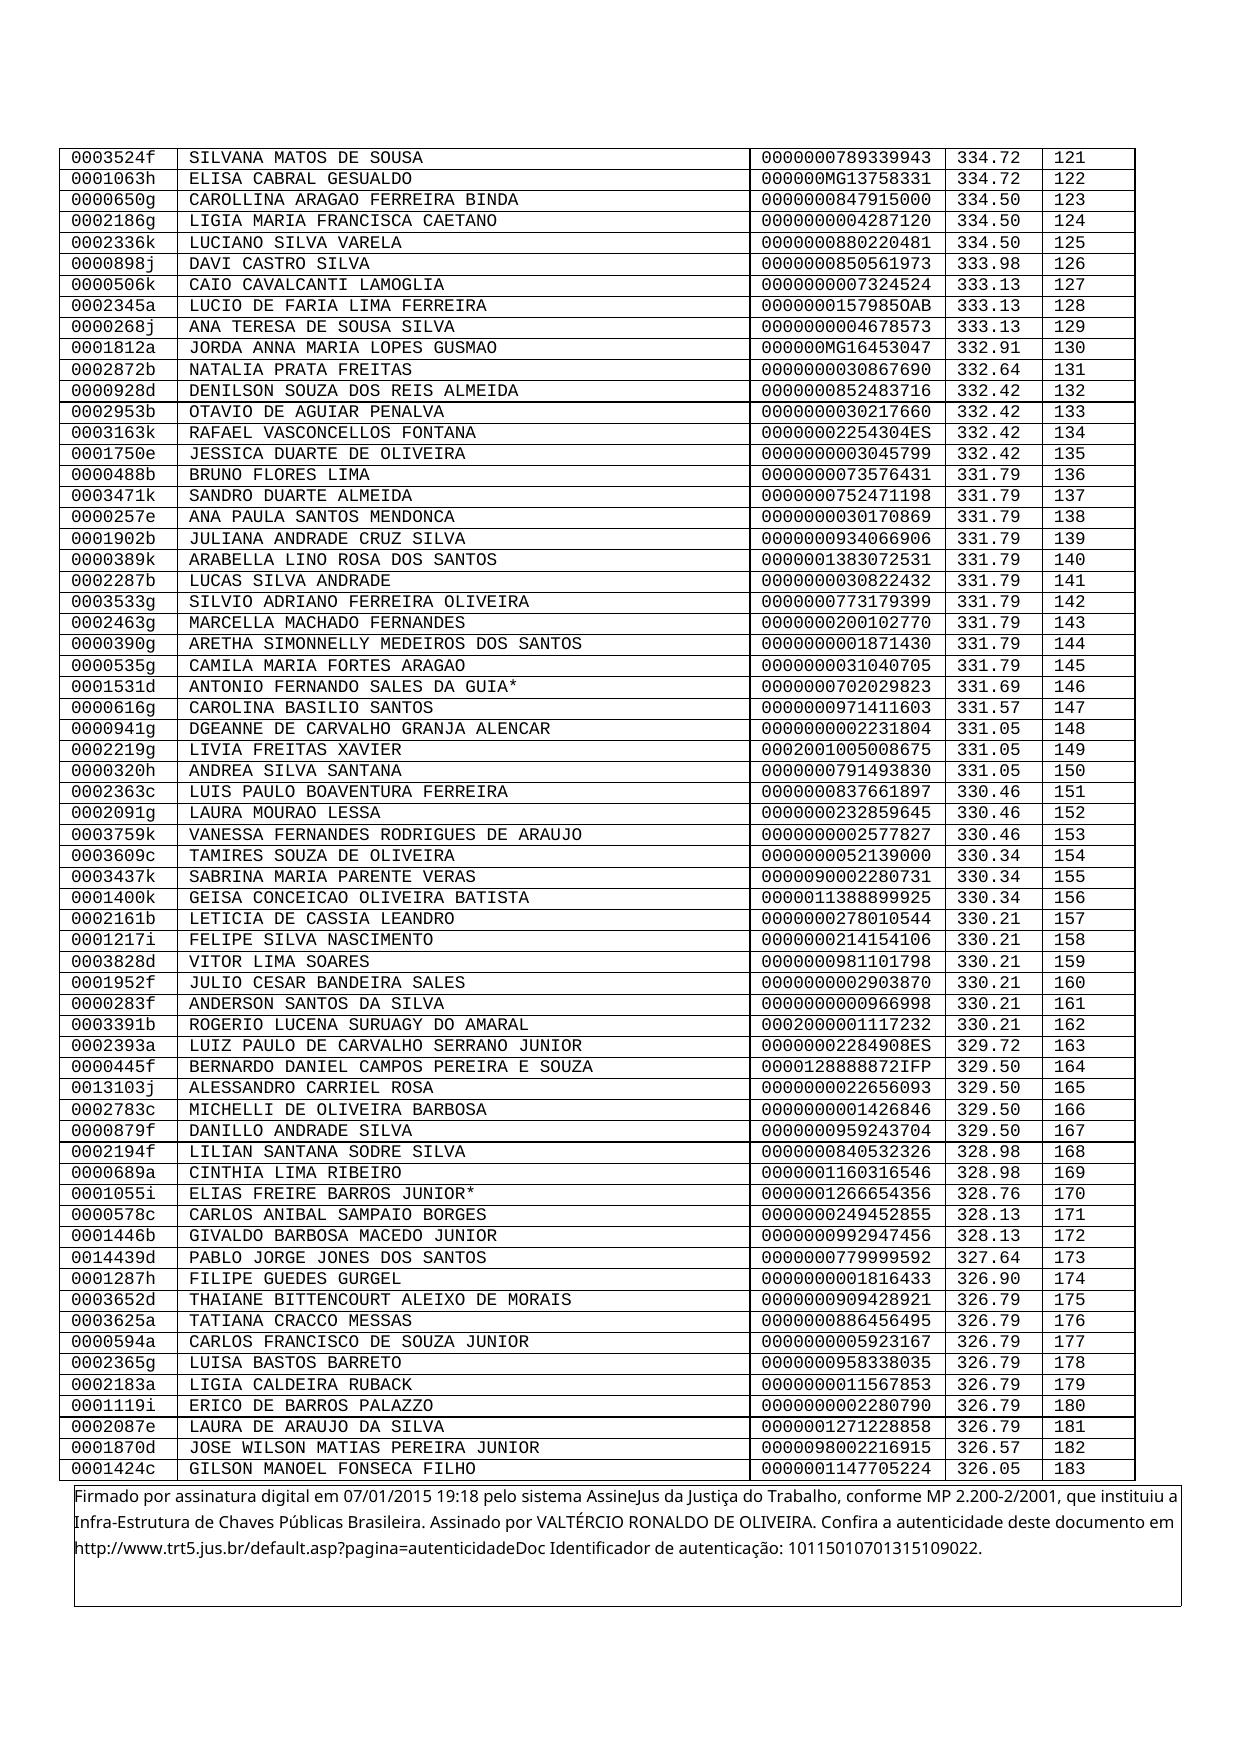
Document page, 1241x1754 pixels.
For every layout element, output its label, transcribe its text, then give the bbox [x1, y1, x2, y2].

table_cell FELIPE SILVA NASCIMENTO [178, 931, 749, 951]
table_cell 0000535g [60, 656, 177, 676]
table_cell 334.50 [946, 233, 1042, 253]
table_cell 0000879f [60, 1121, 177, 1141]
table_cell 0000000773179399 [751, 593, 945, 613]
table_cell 132 [1043, 381, 1134, 401]
table_cell 0000000004678573 [751, 318, 945, 338]
table_cell 0001902b [60, 529, 177, 549]
table_cell 326.79 [946, 1396, 1042, 1416]
table_cell 0000000278010544 [751, 910, 945, 930]
table_cell 127 [1043, 276, 1134, 296]
table_cell ARABELLA LINO ROSA DOS SANTOS [178, 550, 749, 571]
table_cell NATALIA PRATA FREITAS [178, 360, 749, 380]
table_cell 331.79 [946, 593, 1042, 613]
table_cell LAURA DE ARAUJO DA SILVA [178, 1418, 749, 1437]
table_cell SILVIO ADRIANO FERREIRA OLIVEIRA [178, 593, 749, 613]
table_cell 172 [1043, 1227, 1134, 1247]
table_cell 0001055i [60, 1185, 177, 1205]
table_cell 331.79 [946, 572, 1042, 592]
table_cell 330.34 [946, 846, 1042, 867]
table_cell 0000268j [60, 318, 177, 338]
table_cell 169 [1043, 1164, 1134, 1184]
table_cell CAMILA MARIA FORTES ARAGAO [178, 656, 749, 676]
table_cell VANESSA FERNANDES RODRIGUES DE ARAUJO [178, 825, 749, 845]
table_cell 0002001005008675 [751, 741, 945, 761]
table_cell GILSON MANOEL FONSECA FILHO [178, 1460, 749, 1480]
table_cell 0000320h [60, 762, 177, 782]
table_cell 0002463g [60, 614, 177, 634]
table_cell 0000616g [60, 699, 177, 718]
table_cell 000000MG16453047 [751, 339, 945, 359]
table_cell 333.98 [946, 254, 1042, 274]
table_cell 145 [1043, 656, 1134, 676]
table_cell 0014439d [60, 1248, 177, 1268]
table_cell 126 [1043, 254, 1134, 274]
table_cell SABRINA MARIA PARENTE VERAS [178, 868, 749, 888]
table_cell 329.50 [946, 1100, 1042, 1120]
table_cell DAVI CASTRO SILVA [178, 254, 749, 274]
table_cell DANILLO ANDRADE SILVA [178, 1121, 749, 1141]
table_cell 0000689a [60, 1164, 177, 1184]
table_cell 143 [1043, 614, 1134, 634]
table_cell 332.42 [946, 403, 1042, 422]
table_cell 329.50 [946, 1079, 1042, 1099]
table_cell ERICO DE BARROS PALAZZO [178, 1396, 749, 1416]
table_cell 0000000007324524 [751, 276, 945, 296]
table_cell TATIANA CRACCO MESSAS [178, 1312, 749, 1332]
table_cell 134 [1043, 424, 1134, 444]
table_cell CAROLLINA ARAGAO FERREIRA BINDA [178, 191, 749, 211]
table_cell 0000000232859645 [751, 804, 945, 824]
table_cell 0000000840532326 [751, 1143, 945, 1163]
table_cell 0003828d [60, 952, 177, 972]
table_cell 0000000852483716 [751, 381, 945, 401]
table_cell 331.79 [946, 656, 1042, 676]
table_cell 171 [1043, 1206, 1134, 1226]
table_cell 0000128888872IFP [751, 1058, 945, 1078]
table_cell 334.50 [946, 191, 1042, 211]
table_cell 0000000011567853 [751, 1375, 945, 1395]
table_cell SANDRO DUARTE ALMEIDA [178, 487, 749, 507]
table_cell 330.21 [946, 952, 1042, 972]
table_cell ARETHA SIMONNELLY MEDEIROS DOS SANTOS [178, 635, 749, 655]
table_cell CARLOS ANIBAL SAMPAIO BORGES [178, 1206, 749, 1226]
table_cell 0000000030217660 [751, 403, 945, 422]
table_cell 0000000001426846 [751, 1100, 945, 1120]
table_cell ELISA CABRAL GESUALDO [178, 170, 749, 190]
table_cell 0000000002280790 [751, 1396, 945, 1416]
table_cell 161 [1043, 995, 1134, 1014]
table_cell 164 [1043, 1058, 1134, 1078]
table_cell 331.79 [946, 487, 1042, 507]
table_cell 0000000981101798 [751, 952, 945, 972]
table_cell GEISA CONCEICAO OLIVEIRA BATISTA [178, 889, 749, 909]
table_cell 0002336k [60, 233, 177, 253]
table_cell 137 [1043, 487, 1134, 507]
table_cell 0003163k [60, 424, 177, 444]
table_cell 0001217i [60, 931, 177, 951]
table_cell 333.13 [946, 276, 1042, 296]
table_cell 0001119i [60, 1396, 177, 1416]
table_cell 175 [1043, 1291, 1134, 1311]
table_cell 326.90 [946, 1269, 1042, 1289]
table_cell 125 [1043, 233, 1134, 253]
table_cell MICHELLI DE OLIVEIRA BARBOSA [178, 1100, 749, 1120]
table_cell CAROLINA BASILIO SANTOS [178, 699, 749, 718]
table_cell 163 [1043, 1037, 1134, 1057]
table_cell 152 [1043, 804, 1134, 824]
table_cell ANDERSON SANTOS DA SILVA [178, 995, 749, 1014]
table_cell 0000000909428921 [751, 1291, 945, 1311]
table_cell 0000000004287120 [751, 212, 945, 232]
table_cell 0000898j [60, 254, 177, 274]
table_cell 329.50 [946, 1058, 1042, 1078]
table_cell 0000000030822432 [751, 572, 945, 592]
table_cell LUIS PAULO BOAVENTURA FERREIRA [178, 783, 749, 803]
table_cell 123 [1043, 191, 1134, 211]
table_cell 148 [1043, 720, 1134, 740]
table_cell 160 [1043, 973, 1134, 993]
table_cell 0000001383072531 [751, 550, 945, 571]
table_cell 155 [1043, 868, 1134, 888]
table_cell 0000000959243704 [751, 1121, 945, 1141]
table_cell JOSE WILSON MATIAS PEREIRA JUNIOR [178, 1439, 749, 1459]
table_cell DENILSON SOUZA DOS REIS ALMEIDA [178, 381, 749, 401]
table_cell 334.50 [946, 212, 1042, 232]
table_cell LETICIA DE CASSIA LEANDRO [178, 910, 749, 930]
table_cell 0000000837661897 [751, 783, 945, 803]
table_cell 334.72 [946, 149, 1042, 169]
table_cell 0000000934066906 [751, 529, 945, 549]
table_cell JORDA ANNA MARIA LOPES GUSMAO [178, 339, 749, 359]
table_cell 0001812a [60, 339, 177, 359]
table_cell 326.79 [946, 1291, 1042, 1311]
table_cell 0000000030170869 [751, 508, 945, 528]
table_cell 0000000031040705 [751, 656, 945, 676]
table_cell 183 [1043, 1460, 1134, 1480]
table_cell 334.72 [946, 170, 1042, 190]
table_cell 0000000002577827 [751, 825, 945, 845]
table_cell 0001750e [60, 445, 177, 465]
table_cell CINTHIA LIMA RIBEIRO [178, 1164, 749, 1184]
table_cell 331.79 [946, 550, 1042, 571]
table_cell LIVIA FREITAS XAVIER [178, 741, 749, 761]
table_cell 179 [1043, 1375, 1134, 1395]
table_cell 326.79 [946, 1312, 1042, 1332]
table_cell 0001287h [60, 1269, 177, 1289]
table_cell 0003524f [60, 149, 177, 169]
table_cell 000000MG13758331 [751, 170, 945, 190]
table_cell OTAVIO DE AGUIAR PENALVA [178, 403, 749, 422]
table_cell 328.98 [946, 1143, 1042, 1163]
table_cell RAFAEL VASCONCELLOS FONTANA [178, 424, 749, 444]
table_cell 0000000003045799 [751, 445, 945, 465]
table_cell 332.42 [946, 424, 1042, 444]
table_cell 0000001147705224 [751, 1460, 945, 1480]
table_cell 168 [1043, 1143, 1134, 1163]
table_cell 0000390g [60, 635, 177, 655]
table_cell 159 [1043, 952, 1134, 972]
table_cell 330.21 [946, 995, 1042, 1014]
table_cell 0002087e [60, 1418, 177, 1437]
table_cell 138 [1043, 508, 1134, 528]
table_cell 153 [1043, 825, 1134, 845]
table_cell LIGIA MARIA FRANCISCA CAETANO [178, 212, 749, 232]
table_cell 0002393a [60, 1037, 177, 1057]
table_cell 146 [1043, 677, 1134, 697]
table_cell JULIO CESAR BANDEIRA SALES [178, 973, 749, 993]
table_cell 176 [1043, 1312, 1134, 1332]
table_cell MARCELLA MACHADO FERNANDES [178, 614, 749, 634]
table_cell 333.13 [946, 318, 1042, 338]
table_cell BERNARDO DANIEL CAMPOS PEREIRA E SOUZA [178, 1058, 749, 1078]
table_cell 326.57 [946, 1439, 1042, 1459]
table_cell LUIZ PAULO DE CARVALHO SERRANO JUNIOR [178, 1037, 749, 1057]
table_cell VITOR LIMA SOARES [178, 952, 749, 972]
table_cell 121 [1043, 149, 1134, 169]
table_cell CARLOS FRANCISCO DE SOUZA JUNIOR [178, 1333, 749, 1353]
table_cell 0002365g [60, 1354, 177, 1374]
table_cell 330.46 [946, 804, 1042, 824]
table_cell 140 [1043, 550, 1134, 571]
table_cell 0003652d [60, 1291, 177, 1311]
table_cell 0000001160316546 [751, 1164, 945, 1184]
table_cell 326.79 [946, 1333, 1042, 1353]
table_cell LUCIANO SILVA VARELA [178, 233, 749, 253]
table_cell 0000928d [60, 381, 177, 401]
table_cell 156 [1043, 889, 1134, 909]
table_cell 0001952f [60, 973, 177, 993]
table_cell 0003471k [60, 487, 177, 507]
table_cell LUISA BASTOS BARRETO [178, 1354, 749, 1374]
table_cell LILIAN SANTANA SODRE SILVA [178, 1143, 749, 1163]
table_cell 147 [1043, 699, 1134, 718]
table_cell LAURA MOURAO LESSA [178, 804, 749, 824]
table_cell GIVALDO BARBOSA MACEDO JUNIOR [178, 1227, 749, 1247]
table_cell 158 [1043, 931, 1134, 951]
table_cell 0003609c [60, 846, 177, 867]
table_cell 133 [1043, 403, 1134, 422]
table_cell 0000000002903870 [751, 973, 945, 993]
table_cell 167 [1043, 1121, 1134, 1141]
table_cell 329.72 [946, 1037, 1042, 1057]
table_cell 0000000971411603 [751, 699, 945, 718]
table_cell 144 [1043, 635, 1134, 655]
table_cell BRUNO FLORES LIMA [178, 466, 749, 486]
table_cell 0002186g [60, 212, 177, 232]
table_cell 331.05 [946, 720, 1042, 740]
table_cell 0000000702029823 [751, 677, 945, 697]
table_cell DGEANNE DE CARVALHO GRANJA ALENCAR [178, 720, 749, 740]
table_cell 326.79 [946, 1375, 1042, 1395]
table_cell 0000098002216915 [751, 1439, 945, 1459]
table_cell ANDREA SILVA SANTANA [178, 762, 749, 782]
table_cell 0000001271228858 [751, 1418, 945, 1437]
table_cell FILIPE GUEDES GURGEL [178, 1269, 749, 1289]
table_cell LIGIA CALDEIRA RUBACK [178, 1375, 749, 1395]
table_cell 0000000847915000 [751, 191, 945, 211]
table_cell 139 [1043, 529, 1134, 549]
table_cell 328.76 [946, 1185, 1042, 1205]
table_cell 0000000005923167 [751, 1333, 945, 1353]
table_cell 328.98 [946, 1164, 1042, 1184]
table_cell 0000445f [60, 1058, 177, 1078]
table_cell 332.42 [946, 445, 1042, 465]
table_cell 173 [1043, 1248, 1134, 1268]
table_cell 0001063h [60, 170, 177, 190]
table_cell 0000000001816433 [751, 1269, 945, 1289]
table_cell 124 [1043, 212, 1134, 232]
table_cell 180 [1043, 1396, 1134, 1416]
table_cell 0001446b [60, 1227, 177, 1247]
table_cell 0002091g [60, 804, 177, 824]
table_cell 157 [1043, 910, 1134, 930]
table_cell 0000000992947456 [751, 1227, 945, 1247]
table_cell 00000002284908ES [751, 1037, 945, 1057]
table_cell 142 [1043, 593, 1134, 613]
table_cell 326.05 [946, 1460, 1042, 1480]
table_cell ALESSANDRO CARRIEL ROSA [178, 1079, 749, 1099]
table_cell 0000000779999592 [751, 1248, 945, 1268]
table_cell 330.21 [946, 931, 1042, 951]
table_cell 178 [1043, 1354, 1134, 1374]
table_cell 0000000791493830 [751, 762, 945, 782]
table_cell 0000000789339943 [751, 149, 945, 169]
table_cell 330.46 [946, 783, 1042, 803]
table_cell 149 [1043, 741, 1134, 761]
table_cell 0000000022656093 [751, 1079, 945, 1099]
table_cell 170 [1043, 1185, 1134, 1205]
table_cell 0000941g [60, 720, 177, 740]
table_cell 130 [1043, 339, 1134, 359]
table_cell 0003437k [60, 868, 177, 888]
table_cell 0000000752471198 [751, 487, 945, 507]
table_cell 0000000958338035 [751, 1354, 945, 1374]
table_cell 174 [1043, 1269, 1134, 1289]
table_cell 150 [1043, 762, 1134, 782]
table_cell 0000594a [60, 1333, 177, 1353]
table_cell TAMIRES SOUZA DE OLIVEIRA [178, 846, 749, 867]
table_cell 0000000249452855 [751, 1206, 945, 1226]
table_cell 0000000880220481 [751, 233, 945, 253]
table_cell 330.34 [946, 868, 1042, 888]
table_cell 0002183a [60, 1375, 177, 1395]
table_cell 330.21 [946, 973, 1042, 993]
table_cell 329.50 [946, 1121, 1042, 1141]
table_cell 331.05 [946, 762, 1042, 782]
table_cell 333.13 [946, 297, 1042, 317]
table_cell 0000000886456495 [751, 1312, 945, 1332]
table_cell ELIAS FREIRE BARROS JUNIOR* [178, 1185, 749, 1205]
table_cell 0000001266654356 [751, 1185, 945, 1205]
table_cell 0000000001871430 [751, 635, 945, 655]
table_cell 0000389k [60, 550, 177, 571]
table_cell 182 [1043, 1439, 1134, 1459]
table_cell ROGERIO LUCENA SURUAGY DO AMARAL [178, 1016, 749, 1036]
table_cell 154 [1043, 846, 1134, 867]
table_cell 0000000200102770 [751, 614, 945, 634]
table_cell 0001400k [60, 889, 177, 909]
table_cell 0002287b [60, 572, 177, 592]
table_cell 326.79 [946, 1418, 1042, 1437]
table_cell 0013103j [60, 1079, 177, 1099]
table_cell 151 [1043, 783, 1134, 803]
table_cell 330.46 [946, 825, 1042, 845]
table_cell 331.05 [946, 741, 1042, 761]
table_cell 332.91 [946, 339, 1042, 359]
table_cell 0001870d [60, 1439, 177, 1459]
table_cell 330.21 [946, 1016, 1042, 1036]
table_cell ANA TERESA DE SOUSA SILVA [178, 318, 749, 338]
table_cell LUCIO DE FARIA LIMA FERREIRA [178, 297, 749, 317]
table_cell 331.79 [946, 635, 1042, 655]
table_cell 331.57 [946, 699, 1042, 718]
table_cell 0002953b [60, 403, 177, 422]
table_cell 328.13 [946, 1206, 1042, 1226]
table_cell 135 [1043, 445, 1134, 465]
table_cell 326.79 [946, 1354, 1042, 1374]
table_cell 328.13 [946, 1227, 1042, 1247]
table_cell 0000000002231804 [751, 720, 945, 740]
table_cell 0002161b [60, 910, 177, 930]
table_cell 0002194f [60, 1143, 177, 1163]
table_cell 0000011388899925 [751, 889, 945, 909]
table_cell 0002783c [60, 1100, 177, 1120]
table_cell 166 [1043, 1100, 1134, 1120]
table_cell JESSICA DUARTE DE OLIVEIRA [178, 445, 749, 465]
table_cell 128 [1043, 297, 1134, 317]
table_cell 0002345a [60, 297, 177, 317]
table_cell 0000000030867690 [751, 360, 945, 380]
table_cell 0000257e [60, 508, 177, 528]
table_cell 330.21 [946, 910, 1042, 930]
table_cell 331.69 [946, 677, 1042, 697]
table_cell ANA PAULA SANTOS MENDONCA [178, 508, 749, 528]
table_cell 330.34 [946, 889, 1042, 909]
table_cell 0000000073576431 [751, 466, 945, 486]
table_cell 331.79 [946, 614, 1042, 634]
table_cell 131 [1043, 360, 1134, 380]
table_cell 332.64 [946, 360, 1042, 380]
table_cell LUCAS SILVA ANDRADE [178, 572, 749, 592]
table_cell 327.64 [946, 1248, 1042, 1268]
table_cell 181 [1043, 1418, 1134, 1437]
table_cell 0000000850561973 [751, 254, 945, 274]
table_cell 0002872b [60, 360, 177, 380]
table_cell SILVANA MATOS DE SOUSA [178, 149, 749, 169]
table_cell 0000578c [60, 1206, 177, 1226]
table_cell 0001531d [60, 677, 177, 697]
table_cell 0001424c [60, 1460, 177, 1480]
table_cell JULIANA ANDRADE CRUZ SILVA [178, 529, 749, 549]
table_cell CAIO CAVALCANTI LAMOGLIA [178, 276, 749, 296]
table_cell 0003759k [60, 825, 177, 845]
table_cell 0000650g [60, 191, 177, 211]
table_cell 0000000000966998 [751, 995, 945, 1014]
table_cell 00000002254304ES [751, 424, 945, 444]
table_cell 0000488b [60, 466, 177, 486]
table_cell 177 [1043, 1333, 1134, 1353]
table_cell 0003533g [60, 593, 177, 613]
table_cell 331.79 [946, 529, 1042, 549]
table_cell 136 [1043, 466, 1134, 486]
table_cell 0000000214154106 [751, 931, 945, 951]
table_cell 129 [1043, 318, 1134, 338]
table_cell 332.42 [946, 381, 1042, 401]
table_cell 122 [1043, 170, 1134, 190]
table_cell 0003625a [60, 1312, 177, 1332]
table_cell 331.79 [946, 508, 1042, 528]
table_cell 0000283f [60, 995, 177, 1014]
table_cell 141 [1043, 572, 1134, 592]
table_cell 165 [1043, 1079, 1134, 1099]
table_cell 331.79 [946, 466, 1042, 486]
table_cell ANTONIO FERNANDO SALES DA GUIA* [178, 677, 749, 697]
table_cell 0000090002280731 [751, 868, 945, 888]
table_cell PABLO JORGE JONES DOS SANTOS [178, 1248, 749, 1268]
table_cell 0000000157985OAB [751, 297, 945, 317]
table_cell 0000506k [60, 276, 177, 296]
table_cell THAIANE BITTENCOURT ALEIXO DE MORAIS [178, 1291, 749, 1311]
table_cell 0002000001117232 [751, 1016, 945, 1036]
table_cell 0002363c [60, 783, 177, 803]
table_cell 0000000052139000 [751, 846, 945, 867]
table_cell 0003391b [60, 1016, 177, 1036]
table_cell 0002219g [60, 741, 177, 761]
table_cell 162 [1043, 1016, 1134, 1036]
